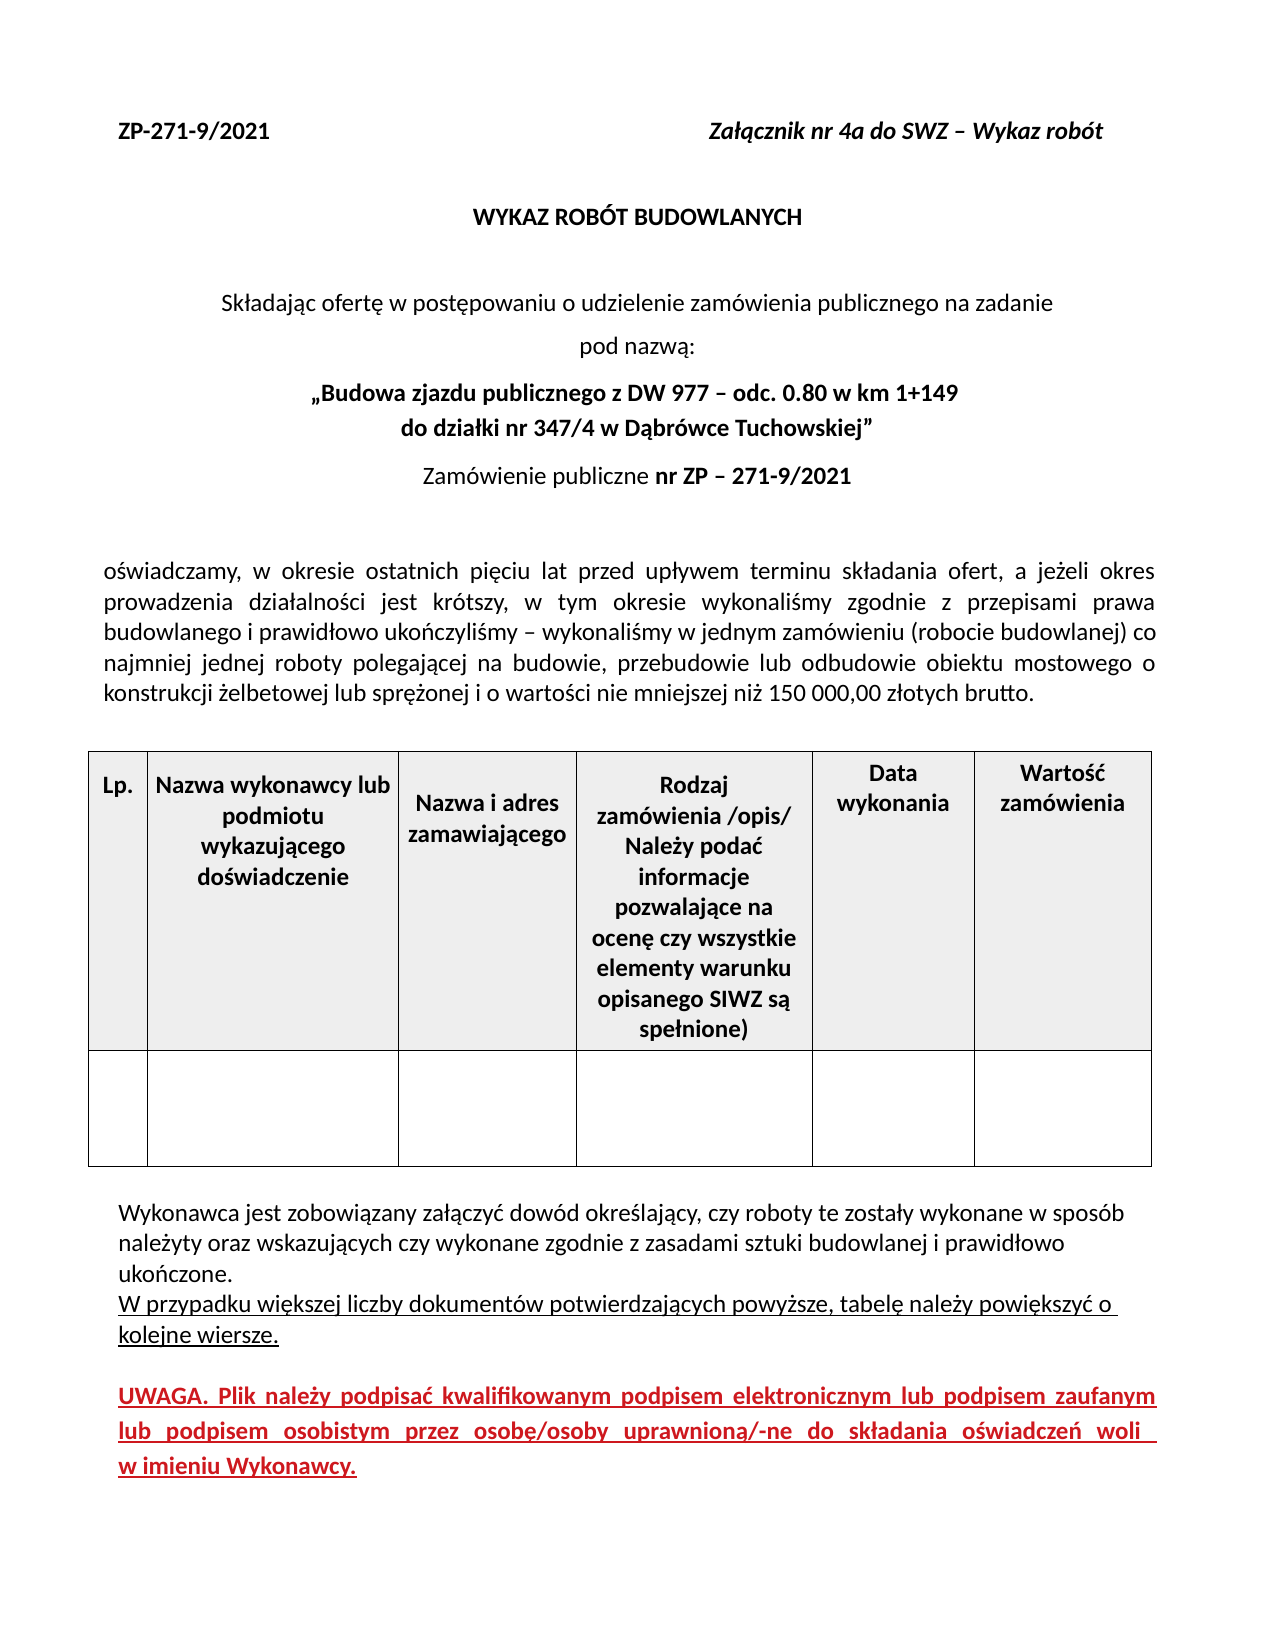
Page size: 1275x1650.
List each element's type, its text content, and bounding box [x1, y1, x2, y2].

text Składając ofertę w postępowaniu o udzielenie zamówienia publicznego na zadanie [118, 287, 1157, 318]
text UWAGA. Plik należy podpisać kwalifikowanym podpisem elektronicznym lub podpisem zaufanym [118, 1380, 1157, 1406]
table_cell [813, 1051, 974, 1166]
table_cell [975, 1051, 1151, 1166]
text W przypadku większej liczby dokumentów potwierdzających powyższe, tabelę należy powiększyć o kolejne wiersze. [118, 1288, 1157, 1349]
text pod nazwą: [117, 330, 1157, 361]
text Wykaz robót budowlanych [118, 201, 1157, 232]
text oświadczamy, w okresie ostatnich pięciu lat przed upływem terminu składania ofert, a jeżeli okres prowadzenia działalności jest krótszy, w tym okresie wykonaliśmy zgodnie z przepisami prawa budowlanego i prawidłowo ukończyliśmy – wykonaliśmy w jednym zamówieniu (robocie budowlanej) co najmniej jednej roboty polegającej na budowie, przebudowie lub odbudowie obiektu mostowego o konstrukcji żelbetowej lub sprężonej i o wartości nie mniejszej niż 150 000,00 złotych brutto. [103, 555, 1157, 708]
table_cell [399, 1051, 576, 1166]
table_header Rodzaj zamówienia /opis/ Należy podać informacje pozwalające na ocenę czy wszystkie elementy warunku opisanego SIWZ są spełnione) [577, 752, 812, 1050]
text lub podpisem osobistym przez osobę/osoby uprawnioną/-ne do składania oświadczeń woli [118, 1408, 1157, 1441]
table_header Wartość zamówienia [975, 752, 1151, 1050]
text w imieniu Wykonawcy. [118, 1443, 1157, 1481]
table_header Data wykonania [813, 752, 974, 1050]
text Wykonawca jest zobowiązany załączyć dowód określający, czy roboty te zostały wykonane w sposób należyty oraz wskazujących czy wykonane zgodnie z zasadami sztuki budowlanej i prawidłowo ukończone. [118, 1197, 1157, 1288]
table_header Nazwa i adres zamawiającego [399, 752, 576, 1050]
text ZP-271-9/2021 Załącznik nr 4a do SWZ – Wykaz robót [118, 115, 1157, 146]
table_header Nazwa wykonawcy lub podmiotu wykazującego doświadczenie [148, 752, 398, 1050]
text „Budowa zjazdu publicznego z DW 977 – odc. 0.80 w km 1+149 do działki nr 347/4 w Dąbrówce Tuchowskiej” [117, 378, 1157, 443]
table_cell [577, 1051, 812, 1166]
text Zamówienie publiczne nr ZP – 271-9/2021 [117, 460, 1157, 491]
table_cell [148, 1051, 398, 1166]
table_cell [89, 1051, 147, 1166]
table_header Lp. [89, 752, 147, 1050]
